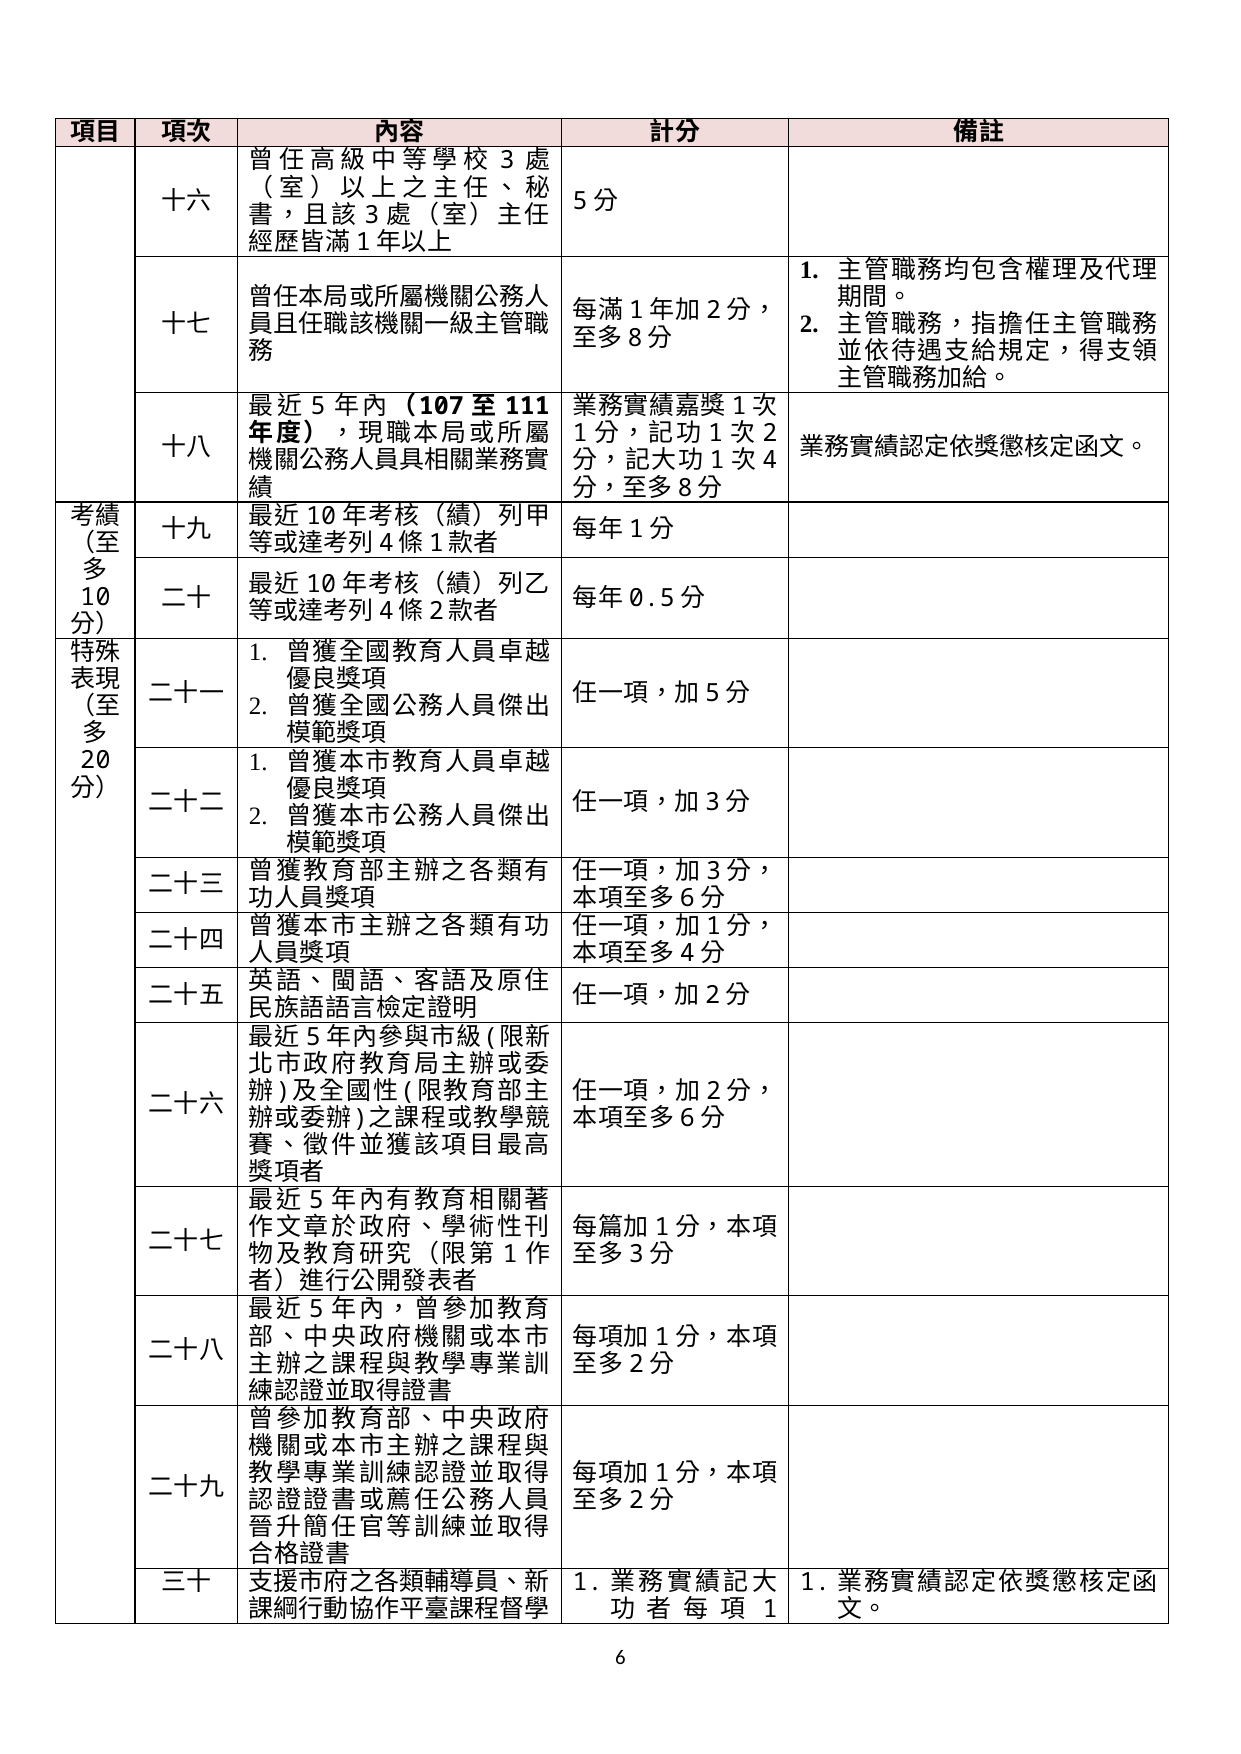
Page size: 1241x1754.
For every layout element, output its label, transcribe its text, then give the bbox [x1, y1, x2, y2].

table_cell 每項加1分，本項至多2分 [562, 1406, 788, 1568]
table_cell 十六 [136, 147, 237, 256]
table_cell 三十 [136, 1569, 237, 1623]
table_cell 任一項，加2分 [562, 968, 788, 1022]
table_cell 最近5年內（107至111年度），現職本局或所屬機關公務人員具相關業務實績 [238, 393, 561, 501]
table_cell 二十四 [136, 913, 237, 967]
table_cell 最近5年內有教育相關著作文章於政府、學術性刊物及教育研究（限第1作者）進行公開發表者 [238, 1187, 561, 1295]
table_header 計分 [562, 119, 788, 146]
table_cell 最近10年考核（績）列乙等或達考列4條2款者 [238, 558, 561, 638]
table_cell 每篇加1分，本項至多3分 [562, 1187, 788, 1295]
table_header 內容 [238, 119, 561, 146]
table_cell 二十七 [136, 1187, 237, 1295]
table_cell 曾獲本市主辦之各類有功人員獎項 [238, 913, 561, 967]
table_header 項目 [56, 119, 134, 146]
table_cell 十七 [136, 257, 237, 392]
table_cell [789, 1406, 1168, 1568]
table_cell [789, 147, 1168, 256]
table_cell 任一項，加1分，本項至多4分 [562, 913, 788, 967]
table_cell 業務實績認定依獎懲核定函文。 新聞亮點以教育局統計數字為基準。 [789, 1569, 1168, 1623]
table_cell 最近5年內參與市級(限新北市政府教育局主辦或委辦)及全國性(限教育部主辦或委辦)之課程或教學競賽、徵件並獲該項目最高獎項者 [238, 1023, 561, 1186]
table_cell 主管職務均包含權理及代理期間。 主管職務，指擔任主管職務並依待遇支給規定，得支領主管職務加給。 [789, 257, 1168, 392]
table_cell 英語、閩語、客語及原住民族語語言檢定證明 [238, 968, 561, 1022]
table_cell 任一項，加3分 [562, 748, 788, 857]
table_header 項次 [136, 119, 237, 146]
table_cell 二十六 [136, 1023, 237, 1186]
table_cell 支援市府之各類輔導員、新課綱行動協作平臺課程督學 [238, 1569, 561, 1623]
table_cell 業務實績認定依獎懲核定函文。 [789, 393, 1168, 501]
table_cell 十九 [136, 503, 237, 557]
table_cell 任一項，加2分，本項至多6分 [562, 1023, 788, 1186]
table_cell 特殊表現（至多20分） [56, 639, 134, 1623]
table_cell 業務實績嘉獎1次1分，記功1次2分，記大功1次4分，至多8分 [562, 393, 788, 501]
table_cell 曾任本局或所屬機關公務人員且任職該機關一級主管職務 [238, 257, 561, 392]
table_cell 考績（至多10分） [56, 503, 134, 638]
table_cell 曾獲全國教育人員卓越優良獎項 曾獲全國公務人員傑出模範獎項 [238, 639, 561, 747]
table_cell [789, 1023, 1168, 1186]
table_cell 二十 [136, 558, 237, 638]
table_cell 業務實績記大功者每項1分；記功者每項0.3分；記嘉獎者每項0.1分 新聞亮點每項0.2分；上開至多5分 [562, 1569, 788, 1623]
table_cell 二十三 [136, 858, 237, 912]
table_cell [789, 748, 1168, 857]
table_cell 曾參加教育部、中央政府機關或本市主辦之課程與教學專業訓練認證並取得認證證書或薦任公務人員晉升簡任官等訓練並取得合格證書 [238, 1406, 561, 1568]
table_cell 二十一 [136, 639, 237, 747]
table_cell [789, 639, 1168, 747]
table_cell [789, 1296, 1168, 1404]
table_cell 每項加1分，本項至多2分 [562, 1296, 788, 1404]
table_cell 每年0.5分 [562, 558, 788, 638]
table_cell 任一項，加5分 [562, 639, 788, 747]
table_cell [56, 147, 134, 501]
table_cell [789, 503, 1168, 557]
table_cell 每滿1年加2分，至多8分 [562, 257, 788, 392]
table_cell 曾任高級中等學校3處（室）以上之主任、秘書，且該3處（室）主任經歷皆滿1年以上 [238, 147, 561, 256]
table_cell [789, 968, 1168, 1022]
table_cell [789, 913, 1168, 967]
table_cell 二十八 [136, 1296, 237, 1404]
table_header 備註 [789, 119, 1168, 146]
table_cell [789, 558, 1168, 638]
table_cell 二十五 [136, 968, 237, 1022]
table_cell 任一項，加3分，本項至多6分 [562, 858, 788, 912]
table_cell [789, 858, 1168, 912]
table_cell 最近10年考核（績）列甲等或達考列4條1款者 [238, 503, 561, 557]
table_cell [789, 1187, 1168, 1295]
table_cell 每年1分 [562, 503, 788, 557]
table_cell 二十九 [136, 1406, 237, 1568]
table_cell 曾獲本市教育人員卓越優良獎項 曾獲本市公務人員傑出模範獎項 [238, 748, 561, 857]
table_cell 最近5年內，曾參加教育部、中央政府機關或本市主辦之課程與教學專業訓練認證並取得證書 [238, 1296, 561, 1404]
table_cell 5分 [562, 147, 788, 256]
table_cell 曾獲教育部主辦之各類有功人員獎項 [238, 858, 561, 912]
table_cell 十八 [136, 393, 237, 501]
table_cell 二十二 [136, 748, 237, 857]
